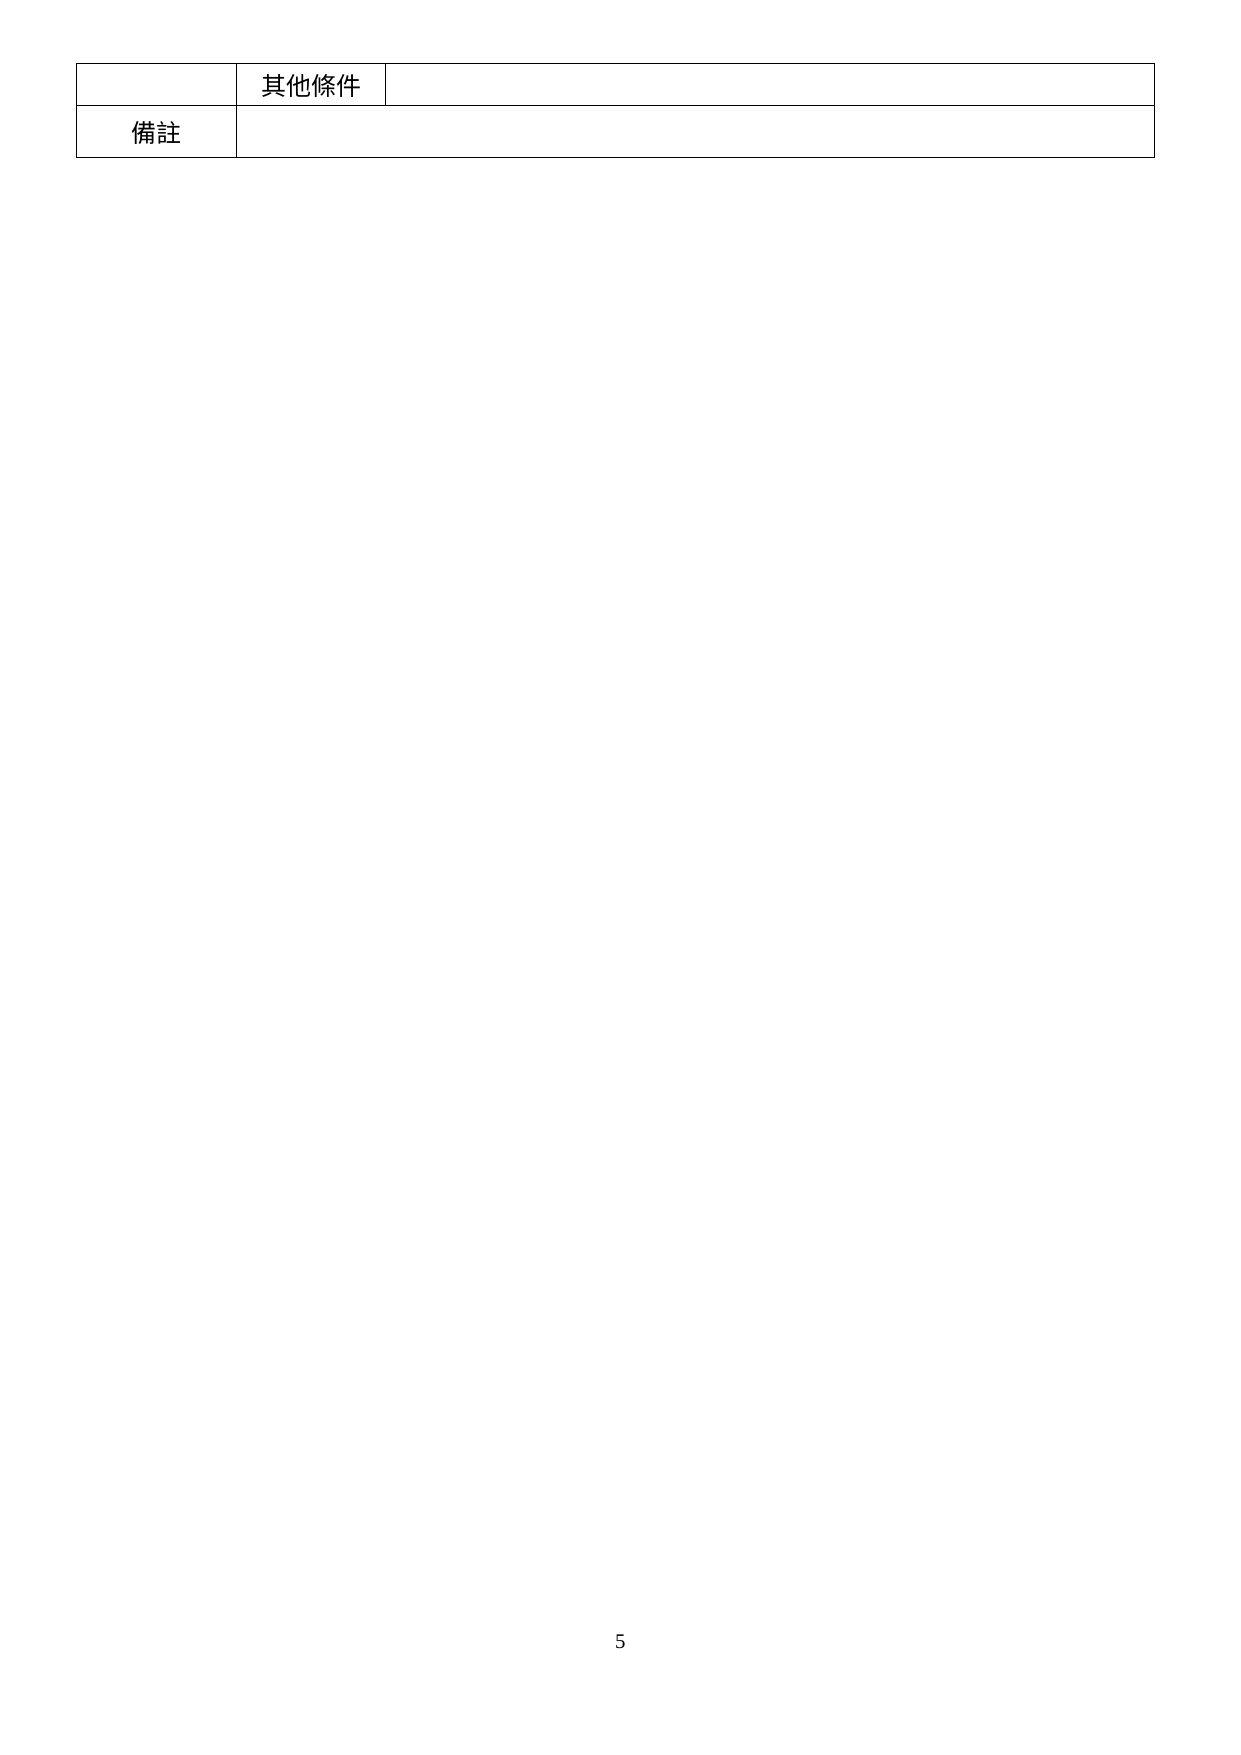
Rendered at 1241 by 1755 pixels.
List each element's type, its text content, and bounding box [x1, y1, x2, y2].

table_cell [386, 64, 1154, 105]
table_cell 備註 [77, 106, 236, 157]
table_cell 其他條件 [237, 64, 385, 105]
table_cell [237, 106, 1154, 157]
table_cell [77, 64, 236, 105]
